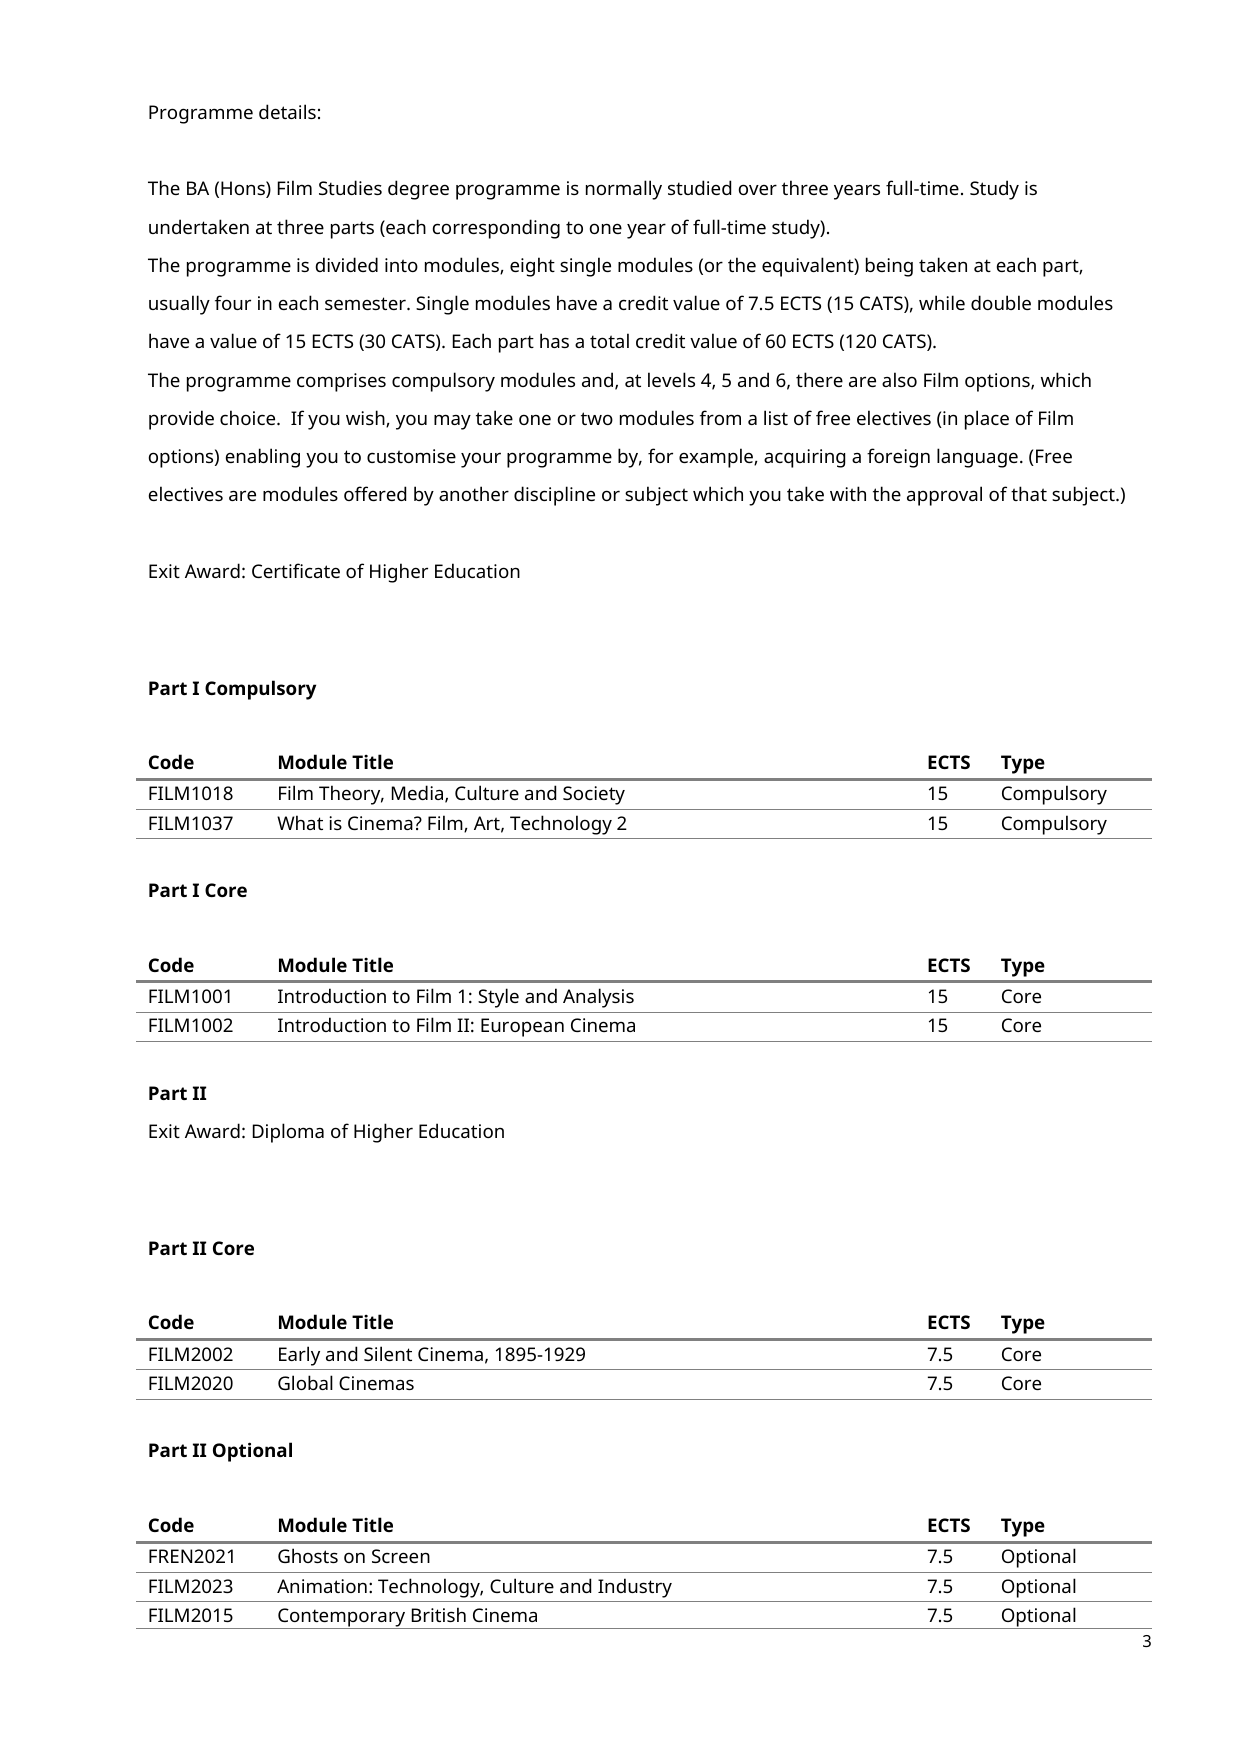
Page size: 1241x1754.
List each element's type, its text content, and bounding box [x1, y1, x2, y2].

table_cell 7.5 [916, 1370, 989, 1398]
table_cell FILM2023 [136, 1573, 266, 1601]
table_cell Code [136, 1310, 266, 1338]
table_cell Core [989, 1341, 1152, 1369]
table_cell Contemporary British Cinema [266, 1602, 916, 1628]
table_cell ECTS [916, 1310, 989, 1338]
table_cell FILM2002 [136, 1341, 266, 1369]
table_cell Type [989, 952, 1152, 980]
table_cell Part II Exit Award: Diploma of Higher Education [136, 1042, 1152, 1197]
table_cell Code [136, 952, 266, 980]
table_cell Global Cinemas [266, 1370, 916, 1398]
table_cell ECTS [916, 749, 989, 778]
table_cell Part I Core [136, 839, 1152, 952]
table_cell Core [989, 1370, 1152, 1398]
table_cell 7.5 [916, 1544, 989, 1572]
table_cell 7.5 [916, 1602, 989, 1628]
table_cell Ghosts on Screen [266, 1544, 916, 1572]
table_cell Early and Silent Cinema, 1895-1929 [266, 1341, 916, 1369]
table_cell Module Title [266, 1512, 916, 1541]
table_cell Compulsory [989, 781, 1152, 809]
table_cell Introduction to Film II: European Cinema [266, 1013, 916, 1041]
table_cell ECTS [916, 1512, 989, 1541]
table_cell Animation: Technology, Culture and Industry [266, 1573, 916, 1601]
table_cell Code [136, 749, 266, 778]
table_cell FREN2021 [136, 1544, 266, 1572]
table_cell 15 [916, 781, 989, 809]
table_cell FILM1002 [136, 1013, 266, 1041]
table_cell FILM2015 [136, 1602, 266, 1628]
table_cell Core [989, 983, 1152, 1012]
table_cell Module Title [266, 952, 916, 980]
table_cell Type [989, 1310, 1152, 1338]
table_cell Type [989, 1512, 1152, 1541]
table_cell Optional [989, 1602, 1152, 1628]
table_cell What is Cinema? Film, Art, Technology 2 [266, 810, 916, 838]
table_cell 7.5 [916, 1573, 989, 1601]
table_cell Part I Compulsory [136, 637, 1152, 749]
table_cell FILM1037 [136, 810, 266, 838]
table_cell Part II Optional [136, 1400, 1152, 1512]
table_cell Optional [989, 1544, 1152, 1572]
table_cell Code [136, 1512, 266, 1541]
table_cell FILM1001 [136, 983, 266, 1012]
table_cell 7.5 [916, 1341, 989, 1369]
table_cell FILM2020 [136, 1370, 266, 1398]
table_cell Introduction to Film 1: Style and Analysis [266, 983, 916, 1012]
table_cell Optional [989, 1573, 1152, 1601]
table_cell Module Title [266, 1310, 916, 1338]
table_cell 15 [916, 983, 989, 1012]
table_cell FILM1018 [136, 781, 266, 809]
table_cell Module Title [266, 749, 916, 778]
table_cell 15 [916, 1013, 989, 1041]
table_header Programme details: The BA (Hons) Film Studies degree programme is normally studied over three years full-time. Study is undertaken at three parts (each corresponding to one year of full-time study). The programme is divided into modules, eight single modules (or the equivalent) being taken at each part, usually four in each semester. Single modules have a credit value of 7.5 ECTS (15 CATS), while double modules have a value of 15 ECTS (30 CATS). Each part has a total credit value of 60 ECTS (120 CATS). The programme comprises compulsory modules and, at levels 4, 5 and 6, there are also Film options, which provide choice. If you wish, you may take one or two modules from a list of free electives (in place of Film options) enabling you to customise your programme by, for example, acquiring a foreign language. (Free electives are modules offered by another discipline or subject which you take with the approval of that subject.) Exit Award: Certificate of Higher Education [136, 99, 1152, 637]
table_cell ECTS [916, 952, 989, 980]
table_cell Compulsory [989, 810, 1152, 838]
table_cell Film Theory, Media, Culture and Society [266, 781, 916, 809]
table_cell Type [989, 749, 1152, 778]
table_cell 15 [916, 810, 989, 838]
table_cell Core [989, 1013, 1152, 1041]
table_cell Part II Core [136, 1197, 1152, 1310]
